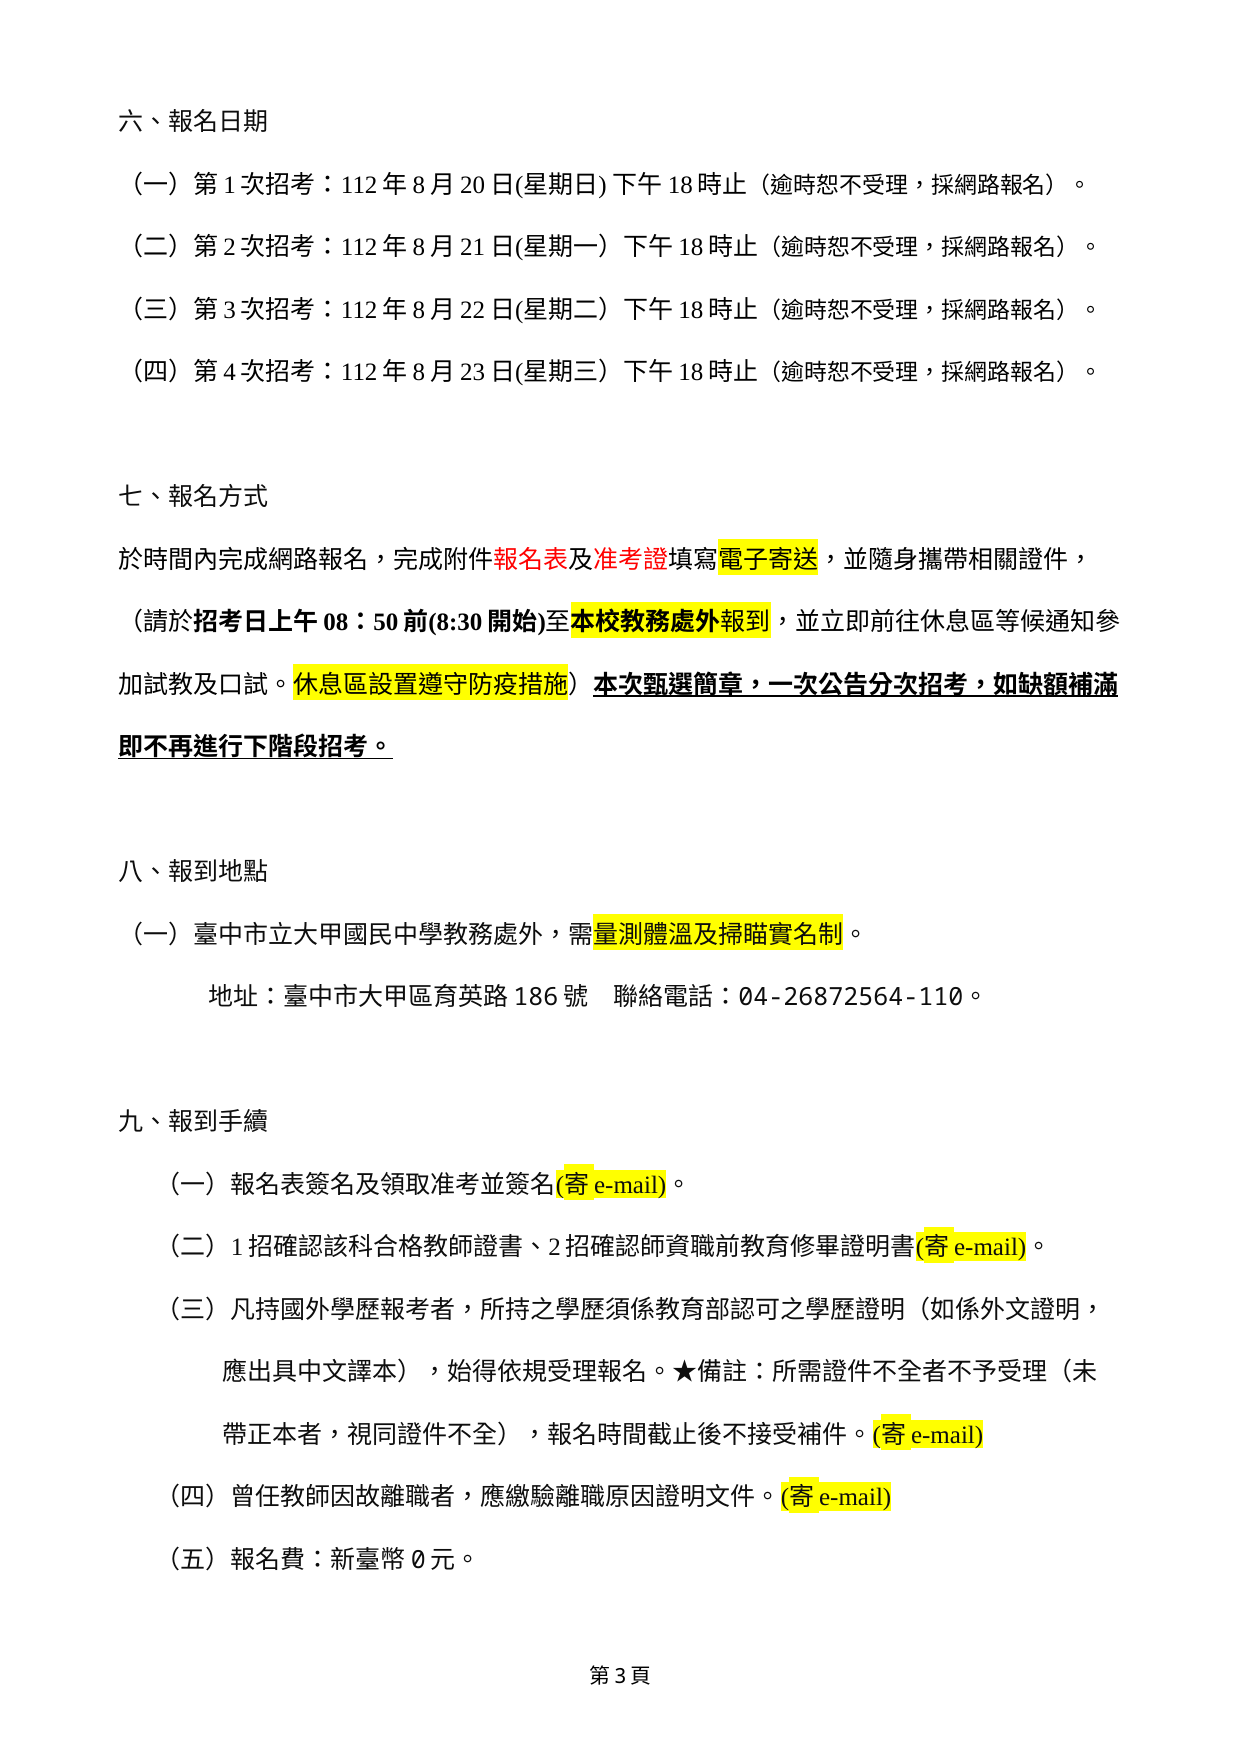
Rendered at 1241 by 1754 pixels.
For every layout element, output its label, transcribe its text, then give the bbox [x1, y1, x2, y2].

text （一）臺中市立大甲國民中學教務處外，需量測體溫及掃瞄實名制。 [118, 891, 1122, 953]
text （三）第3次招考：112年8月22日(星期二）下午18時止（逾時恕不受理，採網路報名）。 [118, 266, 1122, 328]
text （四）第4次招考：112年8月23日(星期三）下午18時止（逾時恕不受理，採網路報名）。 [118, 328, 1122, 391]
text （四）曾任教師因故離職者，應繳驗離職原因證明文件。(寄e-mail) [156, 1453, 1122, 1516]
text （一）報名表簽名及領取准考並簽名(寄e-mail)。 [118, 1141, 1122, 1203]
text （二）第2次招考：112年8月21日(星期一）下午18時止（逾時恕不受理，採網路報名）。 [118, 203, 1122, 266]
text （一）第1次招考：112年8月20日(星期日) 下午18時止（逾時恕不受理，採網路報名）。 [118, 141, 1122, 203]
text （二）1招確認該科合格教師證書、2招確認師資職前教育修畢證明書(寄e-mail)。 [156, 1203, 1122, 1266]
text 八、報到地點 [118, 828, 1122, 891]
text （五）報名費：新臺幣0元。 [156, 1516, 1122, 1578]
text 九、報到手續 [118, 1078, 1122, 1141]
text 七、報名方式 於時間內完成網路報名，完成附件報名表及准考證填寫電子寄送，並隨身攜帶相關證件，（請於招考日上午08：50前(8:30開始)至本校教務處外報到，並立即前往休息區等候通知參加試教及口試。休息區設置遵守防疫措施）本次甄選簡章，一次公告分次招考，如缺額補滿即不再進行下階段招考。 [118, 453, 1122, 766]
text 地址：臺中市大甲區育英路186號 聯絡電話：04-26872564-110。 [118, 953, 1122, 1016]
text （三）凡持國外學歷報考者，所持之學歷須係教育部認可之學歷證明（如係外文證明，應出具中文譯本），始得依規受理報名。★備註：所需證件不全者不予受理（未帶正本者，視同證件不全），報名時間截止後不接受補件。(寄e-mail) [156, 1266, 1122, 1453]
text 六、報名日期 [118, 78, 1122, 141]
